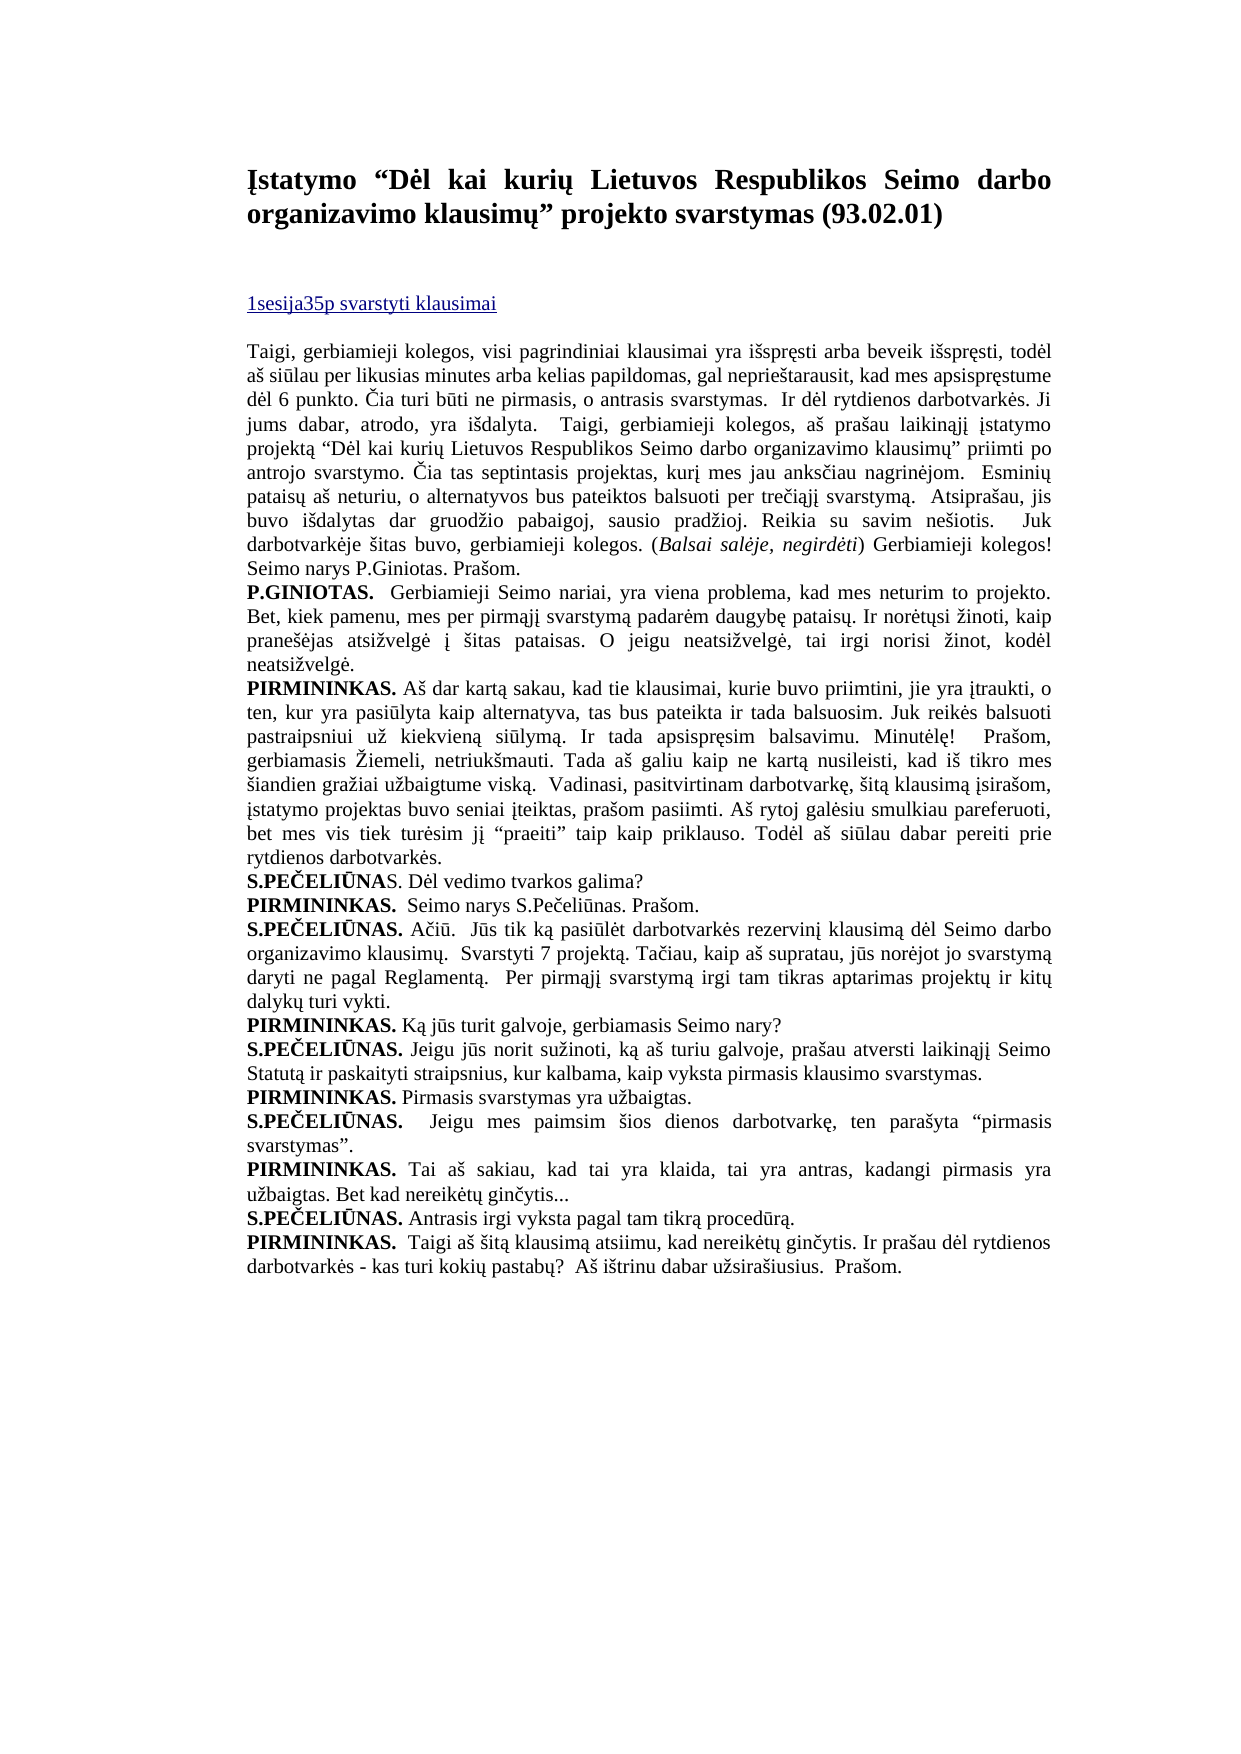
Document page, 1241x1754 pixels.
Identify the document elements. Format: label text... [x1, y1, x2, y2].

text P.GINIOTAS. Gerbiamieji Seimo nariai, yra viena problema, kad mes neturim to projekto. Bet, kiek pamenu, mes per pirmąjį svarstymą padarėm daugybę pataisų. Ir norėtųsi žinoti, kaip pranešėjas atsižvelgė į šitas pataisas. O jeigu neatsižvelgė, tai irgi norisi žinot, kodėl neatsižvelgė. [247, 580, 1053, 676]
text S.PEČELIŪNAS. Jeigu mes paimsim šios dienos darbotvarkę, ten parašyta “pirmasis svarstymas”. [247, 1109, 1053, 1157]
text PIRMININKAS. Tai aš sakiau, kad tai yra klaida, tai yra antras, kadangi pirmasis yra užbaigtas. Bet kad nereikėtų ginčytis... [247, 1157, 1053, 1206]
text PIRMININKAS. Aš dar kartą sakau, kad tie klausimai, kurie buvo priimtini, jie yra įtraukti, o ten, kur yra pasiūlyta kaip alternatyva, tas bus pateikta ir tada balsuosim. Juk reikės balsuoti pastraipsniui už kiekvieną siūlymą. Ir tada apsispręsim balsavimu. Minutėlę! Prašom, gerbiamasis Žiemeli, netriukšmauti. Tada aš galiu kaip ne kartą nusileisti, kad iš tikro mes šiandien gražiai užbaigtume viską. Vadinasi, pasitvirtinam darbotvarkę, šitą klausimą įsirašom, įstatymo projektas buvo seniai įteiktas, prašom pasiimti. Aš rytoj galėsiu smulkiau pareferuoti, bet mes vis tiek turėsim jį “praeiti” taip kaip priklauso. Todėl aš siūlau dabar pereiti prie rytdienos darbotvarkės. [247, 676, 1053, 869]
text Taigi, gerbiamieji kolegos, visi pagrindiniai klausimai yra išspręsti arba beveik išspręsti, todėl aš siūlau per likusias minutes arba kelias papildomas, gal neprieštarausit, kad mes apsispręstume dėl 6 punkto. Čia turi būti ne pirmasis, o antrasis svarstymas. Ir dėl rytdienos darbotvarkės. Ji jums dabar, atrodo, yra išdalyta. Taigi, gerbiamieji kolegos, aš prašau laikinąjį įstatymo projektą “Dėl kai kurių Lietuvos Respublikos Seimo darbo organizavimo klausimų” priimti po antrojo svarstymo. Čia tas septintasis projektas, kurį mes jau anksčiau nagrinėjom. Esminių pataisų aš neturiu, o alternatyvos bus pateiktos balsuoti per trečiąjį svarstymą. Atsiprašau, jis buvo išdalytas dar gruodžio pabaigoj, sausio pradžioj. Reikia su savim nešiotis. Juk darbotvarkėje šitas buvo, gerbiamieji kolegos. (Balsai salėje, negirdėti) Gerbiamieji kolegos! Seimo narys P.Giniotas. Prašom. [247, 339, 1053, 580]
text Įstatymo “Dėl kai kurių Lietuvos Respublikos Seimo darbo organizavimo klausimų” projekto svarstymas (93.02.01) [247, 162, 1053, 229]
text S.PEČELIŪNAS. Ačiū. Jūs tik ką pasiūlėt darbotvarkės rezervinį klausimą dėl Seimo darbo organizavimo klausimų. Svarstyti 7 projektą. Tačiau, kaip aš supratau, jūs norėjot jo svarstymą daryti ne pagal Reglamentą. Per pirmąjį svarstymą irgi tam tikras aptarimas projektų ir kitų dalykų turi vykti. [247, 917, 1053, 1013]
text S.PEČELIŪNAS. Antrasis irgi vyksta pagal tam tikrą procedūrą. [247, 1206, 1053, 1229]
text PIRMININKAS. Pirmasis svarstymas yra užbaigtas. [247, 1085, 1053, 1109]
text 1sesija35p svarstyti klausimai [247, 291, 1053, 315]
text PIRMININKAS. Seimo narys S.Pečeliūnas. Prašom. [247, 893, 1053, 917]
text PIRMININKAS. Taigi aš šitą klausimą atsiimu, kad nereikėtų ginčytis. Ir prašau dėl rytdienos darbotvarkės - kas turi kokių pastabų? Aš ištrinu dabar užsirašiusius. Prašom. [247, 1229, 1053, 1278]
text S.PEČELIŪNAS. Jeigu jūs norit sužinoti, ką aš turiu galvoje, prašau atversti laikinąjį Seimo Statutą ir paskaityti straipsnius, kur kalbama, kaip vyksta pirmasis klausimo svarstymas. [247, 1037, 1053, 1085]
text PIRMININKAS. Ką jūs turit galvoje, gerbiamasis Seimo nary? [247, 1013, 1053, 1037]
text S.PEČELIŪNAS. Dėl vedimo tvarkos galima? [247, 869, 1053, 893]
